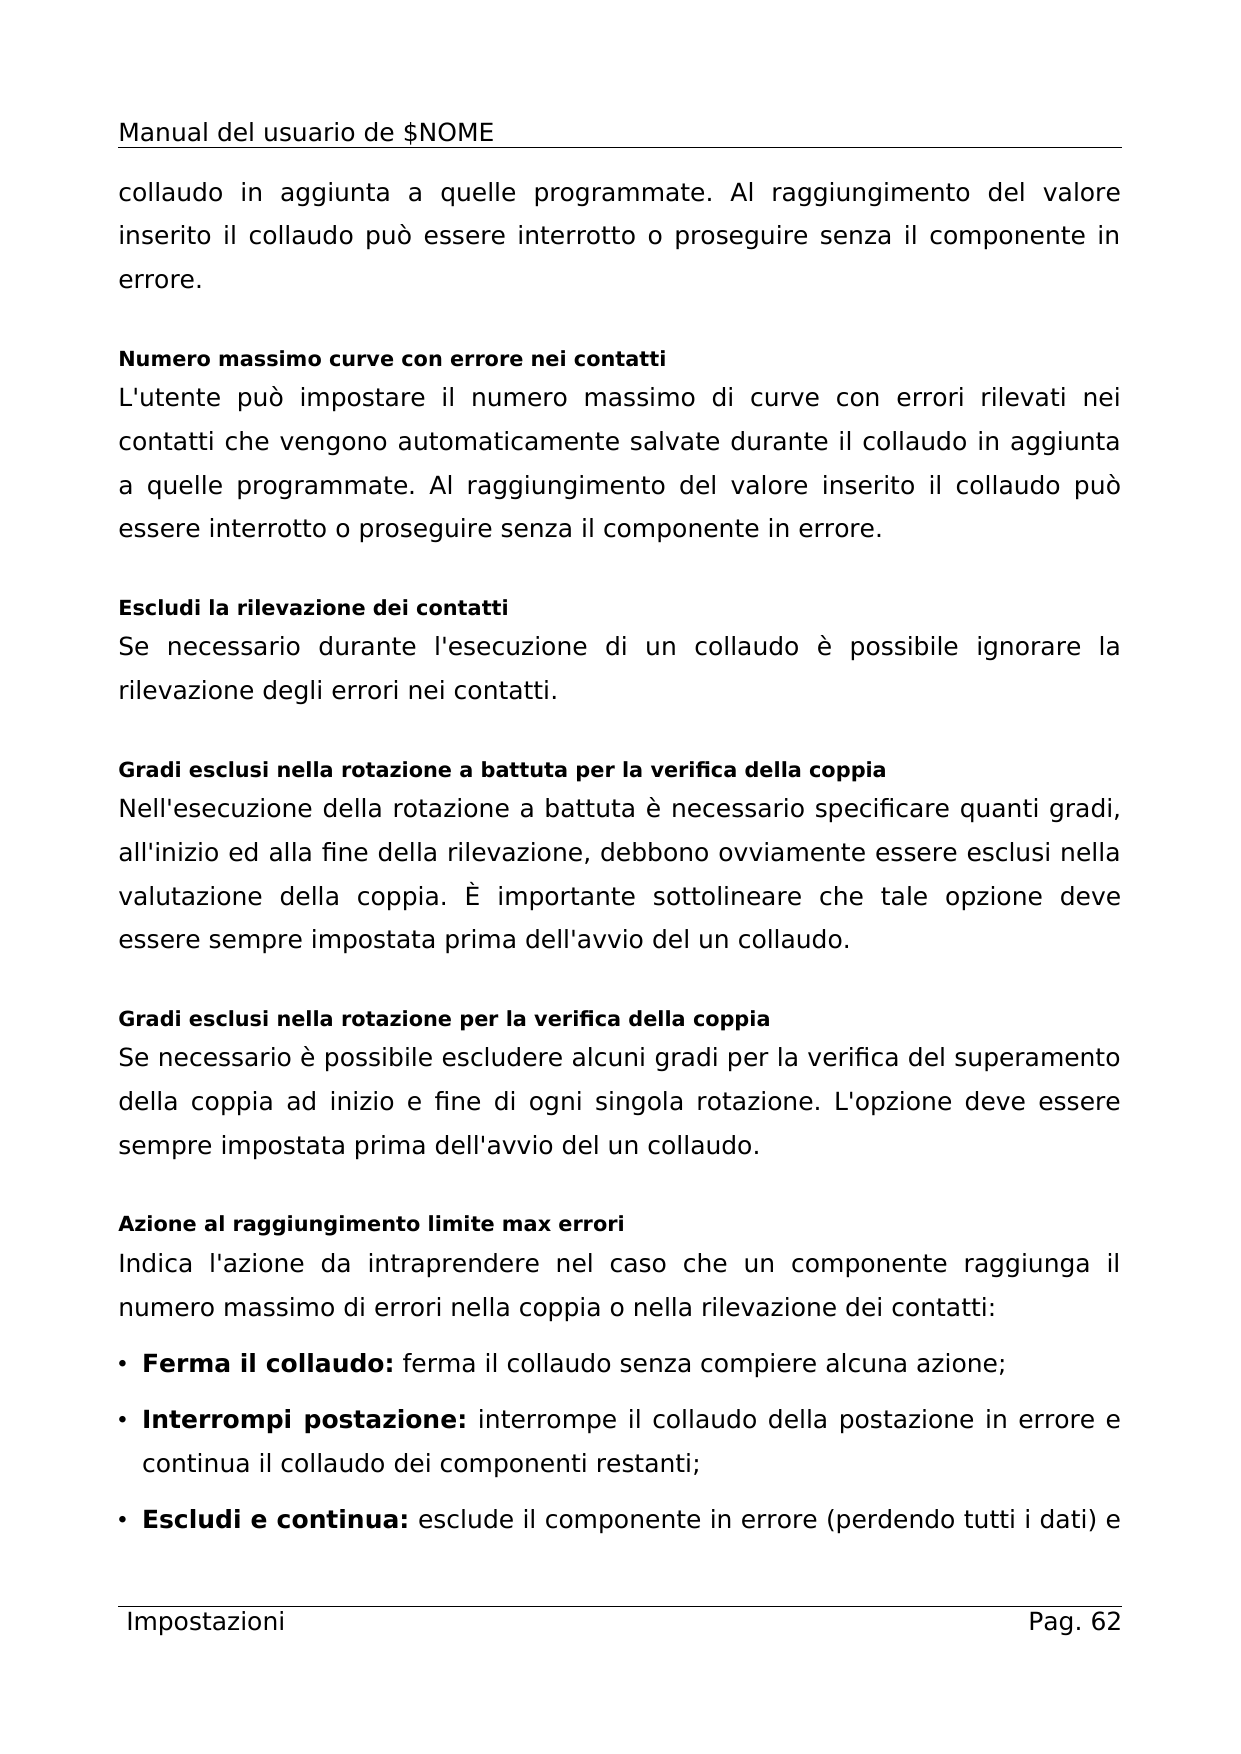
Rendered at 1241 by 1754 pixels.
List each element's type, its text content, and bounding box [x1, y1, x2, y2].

subtitle Azione al raggiungimento limite max errori [118, 1212, 1122, 1237]
text Indica l'azione da intraprendere nel caso che un componente raggiunga il numero massimo di errori nella coppia o nella rilevazione dei contatti: [118, 1249, 1122, 1322]
subtitle Gradi esclusi nella rotazione per la verifica della coppia [118, 1007, 1122, 1031]
text L'utente può impostare il numero massimo di curve con errori rilevati nei contatti che vengono automaticamente salvate durante il collaudo in aggiunta a quelle programmate. Al raggiungimento del valore inserito il collaudo può essere interrotto o proseguire senza il componente in errore. [118, 383, 1122, 544]
list Interrompi postazione: interrompe il collaudo della postazione in errore e continua il collaudo dei componenti restanti; [118, 1405, 1122, 1478]
text Se necessario durante l'esecuzione di un collaudo è possibile ignorare la rilevazione degli errori nei contatti. [118, 633, 1122, 706]
list Escludi e continua: esclude il componente in errore (perdendo tutti i dati) e [118, 1505, 1122, 1534]
subtitle Numero massimo curve con errore nei contatti [118, 347, 1122, 371]
text collaudo in aggiunta a quelle programmate. Al raggiungimento del valore inserito il collaudo può essere interrotto o proseguire senza il componente in errore. [118, 178, 1122, 294]
text Nell'esecuzione della rotazione a battuta è necessario specificare quanti gradi, all'inizio ed alla fine della rilevazione, debbono ovviamente essere esclusi nella valutazione della coppia. È importante sottolineare che tale opzione deve essere sempre impostata prima dell'avvio del un collaudo. [118, 794, 1122, 955]
list Ferma il collaudo: ferma il collaudo senza compiere alcuna azione; [118, 1349, 1122, 1378]
subtitle Gradi esclusi nella rotazione a battuta per la verifica della coppia [118, 758, 1122, 782]
text Se necessario è possibile escludere alcuni gradi per la verifica del superamento della coppia ad inizio e fine di ogni singola rotazione. L'opzione deve essere sempre impostata prima dell'avvio del un collaudo. [118, 1044, 1122, 1160]
subtitle Escludi la rilevazione dei contatti [118, 596, 1122, 620]
